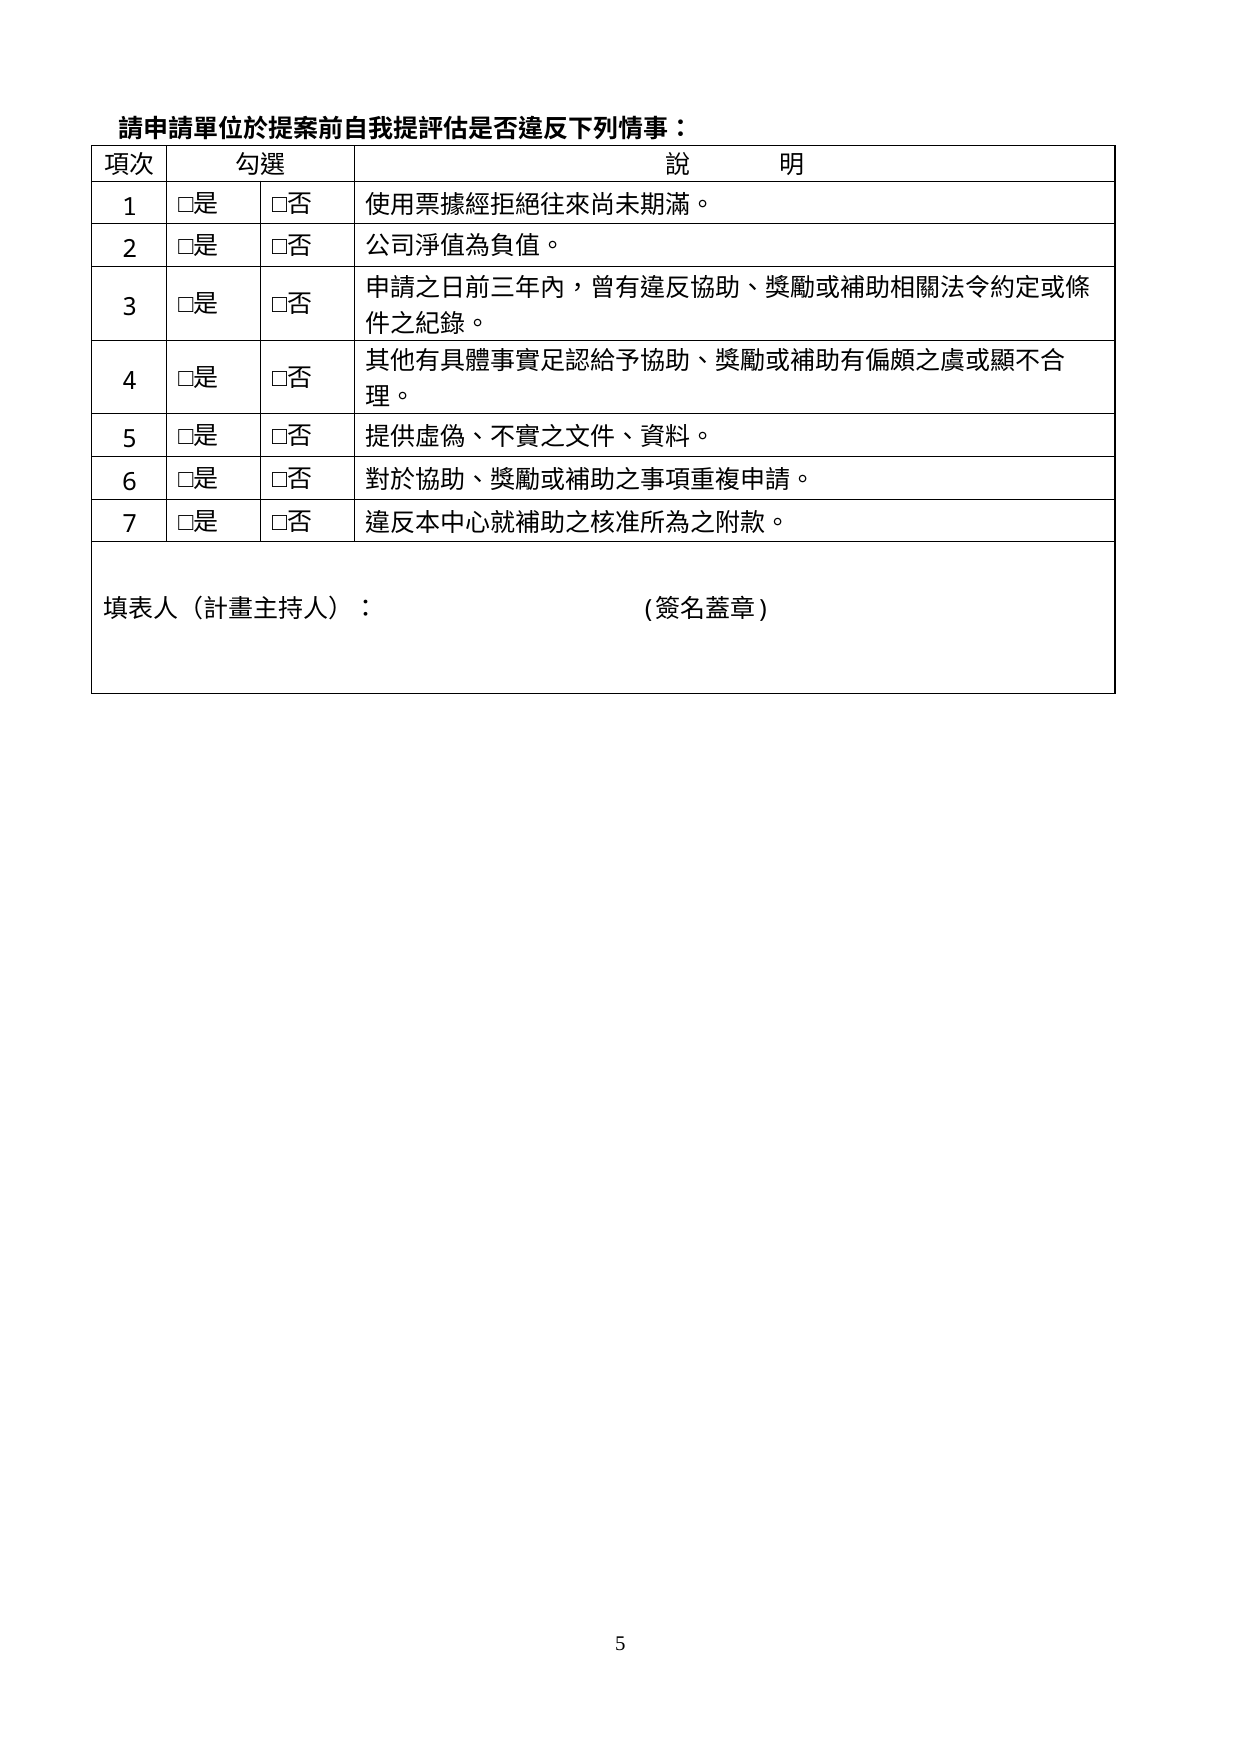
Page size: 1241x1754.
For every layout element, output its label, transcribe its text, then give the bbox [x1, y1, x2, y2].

table_header 說 明 [355, 146, 1114, 181]
table_cell 對於協助、獎勵或補助之事項重複申請。 [355, 457, 1114, 498]
table_cell □否 [261, 457, 354, 498]
table_cell □是 [167, 267, 260, 339]
table_cell □否 [261, 500, 354, 541]
table_cell 違反本中心就補助之核准所為之附款。 [355, 500, 1114, 541]
table_cell 7 [92, 500, 166, 541]
table_cell 填表人（計畫主持人）： (簽名蓋章) [92, 542, 1114, 693]
table_cell □是 [167, 457, 260, 498]
table_cell 提供虛偽、不實之文件、資料。 [355, 414, 1114, 456]
table_cell □否 [261, 414, 354, 456]
table_cell 4 [92, 341, 166, 413]
table_cell 6 [92, 457, 166, 498]
table_header 項次 [92, 146, 166, 181]
text 請申請單位於提案前自我提評估是否違反下列情事： [118, 104, 1122, 145]
table_cell □是 [167, 224, 260, 266]
table_cell 公司淨值為負值。 [355, 224, 1114, 266]
table_cell □是 [167, 500, 260, 541]
table_header 勾選 [167, 146, 354, 181]
table_cell □是 [167, 341, 260, 413]
table_cell □否 [261, 267, 354, 339]
table_cell 5 [92, 414, 166, 456]
table_cell 2 [92, 224, 166, 266]
table_cell 申請之日前三年內，曾有違反協助、獎勵或補助相關法令約定或條件之紀錄。 [355, 267, 1114, 339]
table_cell 其他有具體事實足認給予協助、獎勵或補助有偏頗之虞或顯不合理。 [355, 341, 1114, 413]
table_cell 使用票據經拒絕往來尚未期滿。 [355, 182, 1114, 223]
table_cell □否 [261, 341, 354, 413]
table_cell □是 [167, 414, 260, 456]
table_cell □是 [167, 182, 260, 223]
table_cell 3 [92, 267, 166, 339]
table_cell 1 [92, 182, 166, 223]
table_cell □否 [261, 182, 354, 223]
table_cell □否 [261, 224, 354, 266]
